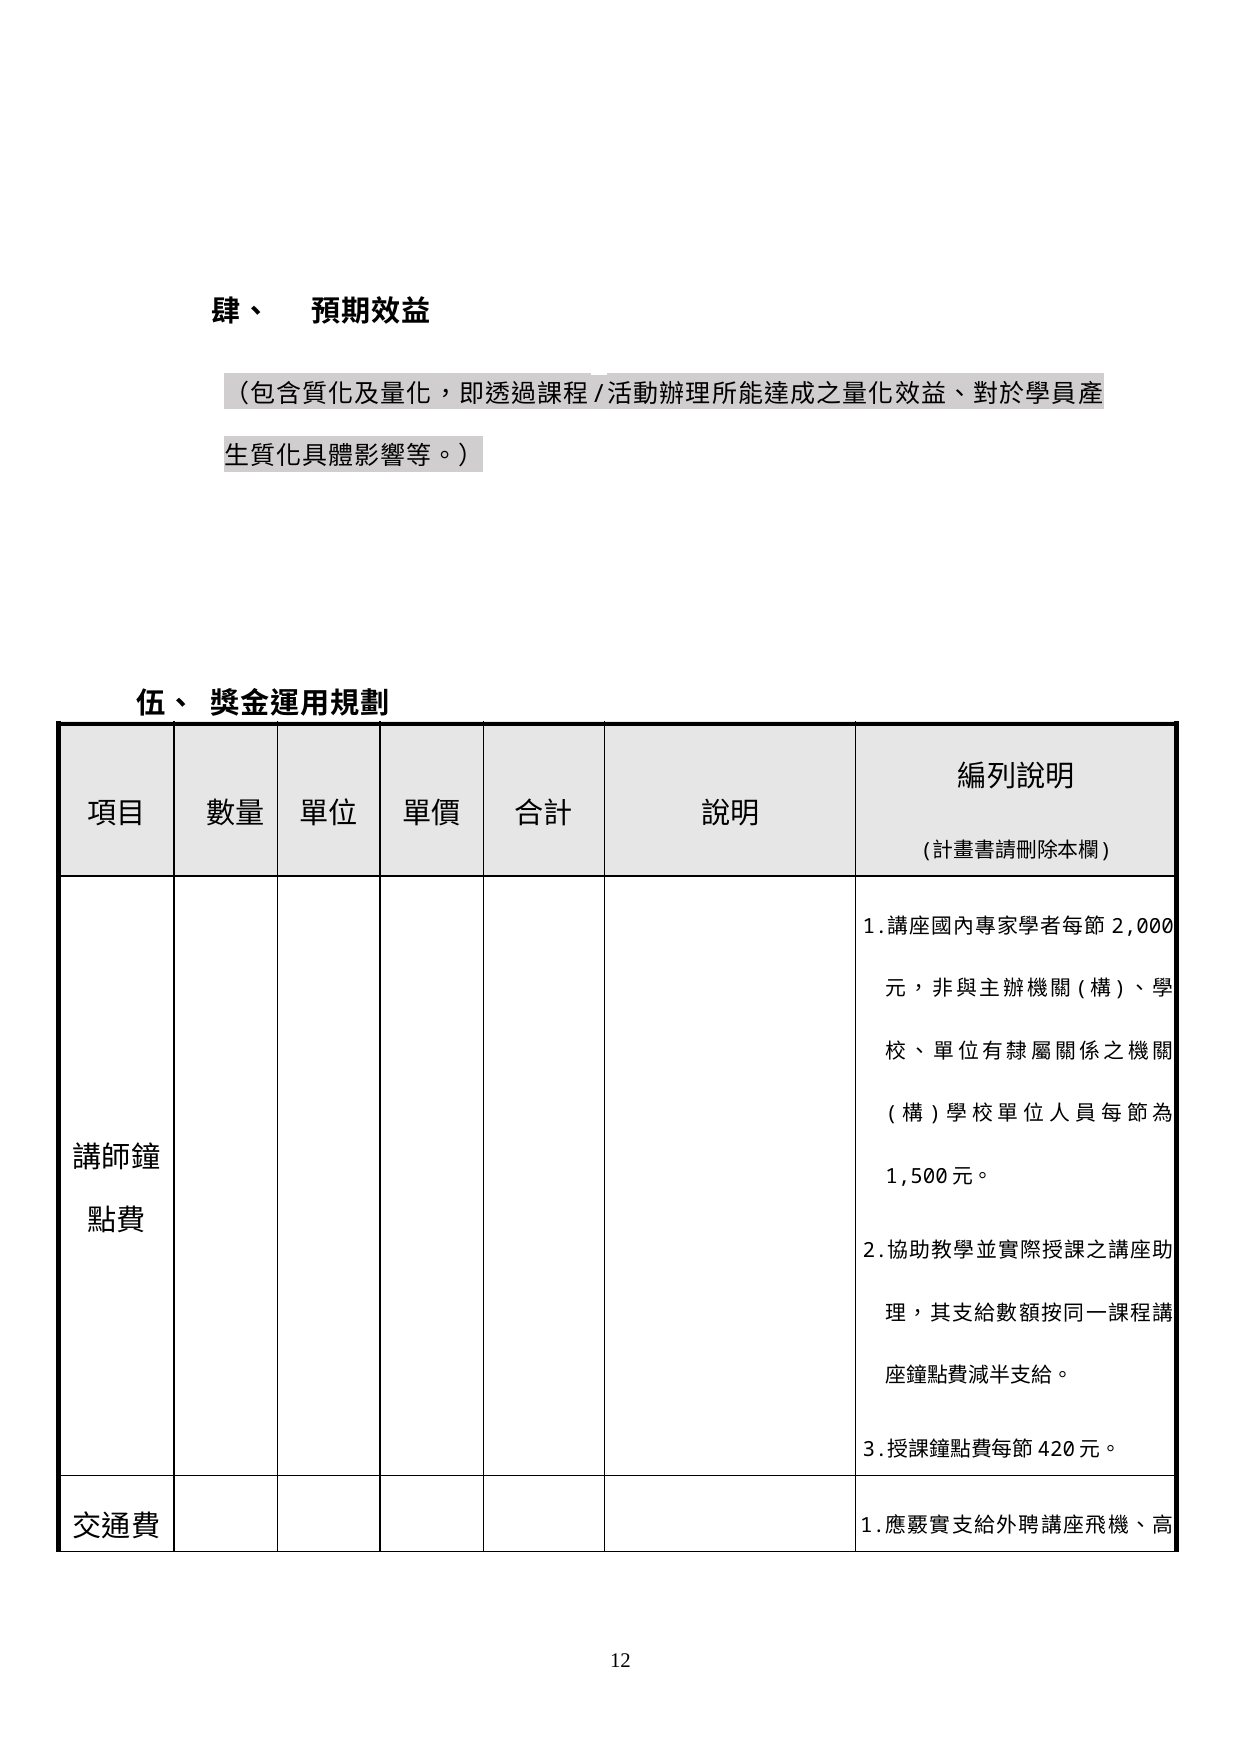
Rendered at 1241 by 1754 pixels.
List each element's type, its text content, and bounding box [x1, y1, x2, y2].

table_cell 應覈實支給外聘講座飛機、高 [856, 1476, 1174, 1551]
table_cell [278, 1476, 379, 1551]
table_cell [381, 877, 483, 1474]
table_cell [175, 1476, 277, 1551]
table_cell [605, 1476, 855, 1551]
table_cell [175, 877, 277, 1474]
table_header 單位 [278, 726, 379, 875]
table_cell [605, 877, 855, 1474]
table_cell 講座國內專家學者每節2,000元，非與主辦機關(構)、學校、單位有隸屬關係之機關(構)學校單位人員每節為1,500元。 協助教學並實際授課之講座助理，其支給數額按同一課程講座鐘點費減半支給。 授課鐘點費每節420元。 [856, 877, 1174, 1474]
table_cell [278, 877, 379, 1474]
table_header 合計 [484, 726, 604, 875]
table_header 數量 [175, 726, 277, 875]
table_header 編列說明 (計畫書請刪除本欄) [856, 726, 1174, 875]
table_cell 交通費 [61, 1476, 173, 1551]
table_cell 講師鐘點費 [61, 877, 173, 1474]
table_cell [484, 1476, 604, 1551]
list 預期效益 [211, 267, 1104, 330]
text （包含質化及量化，即透過課程/活動辦理所能達成之量化效益、對於學員產生質化具體影響等。） [224, 349, 1104, 474]
table_header 項目 [61, 726, 173, 875]
table_cell [484, 877, 604, 1474]
list 獎金運用規劃 [136, 659, 1104, 721]
table_header 單價 [381, 726, 483, 875]
table_header 說明 [605, 726, 855, 875]
table_cell [381, 1476, 483, 1551]
